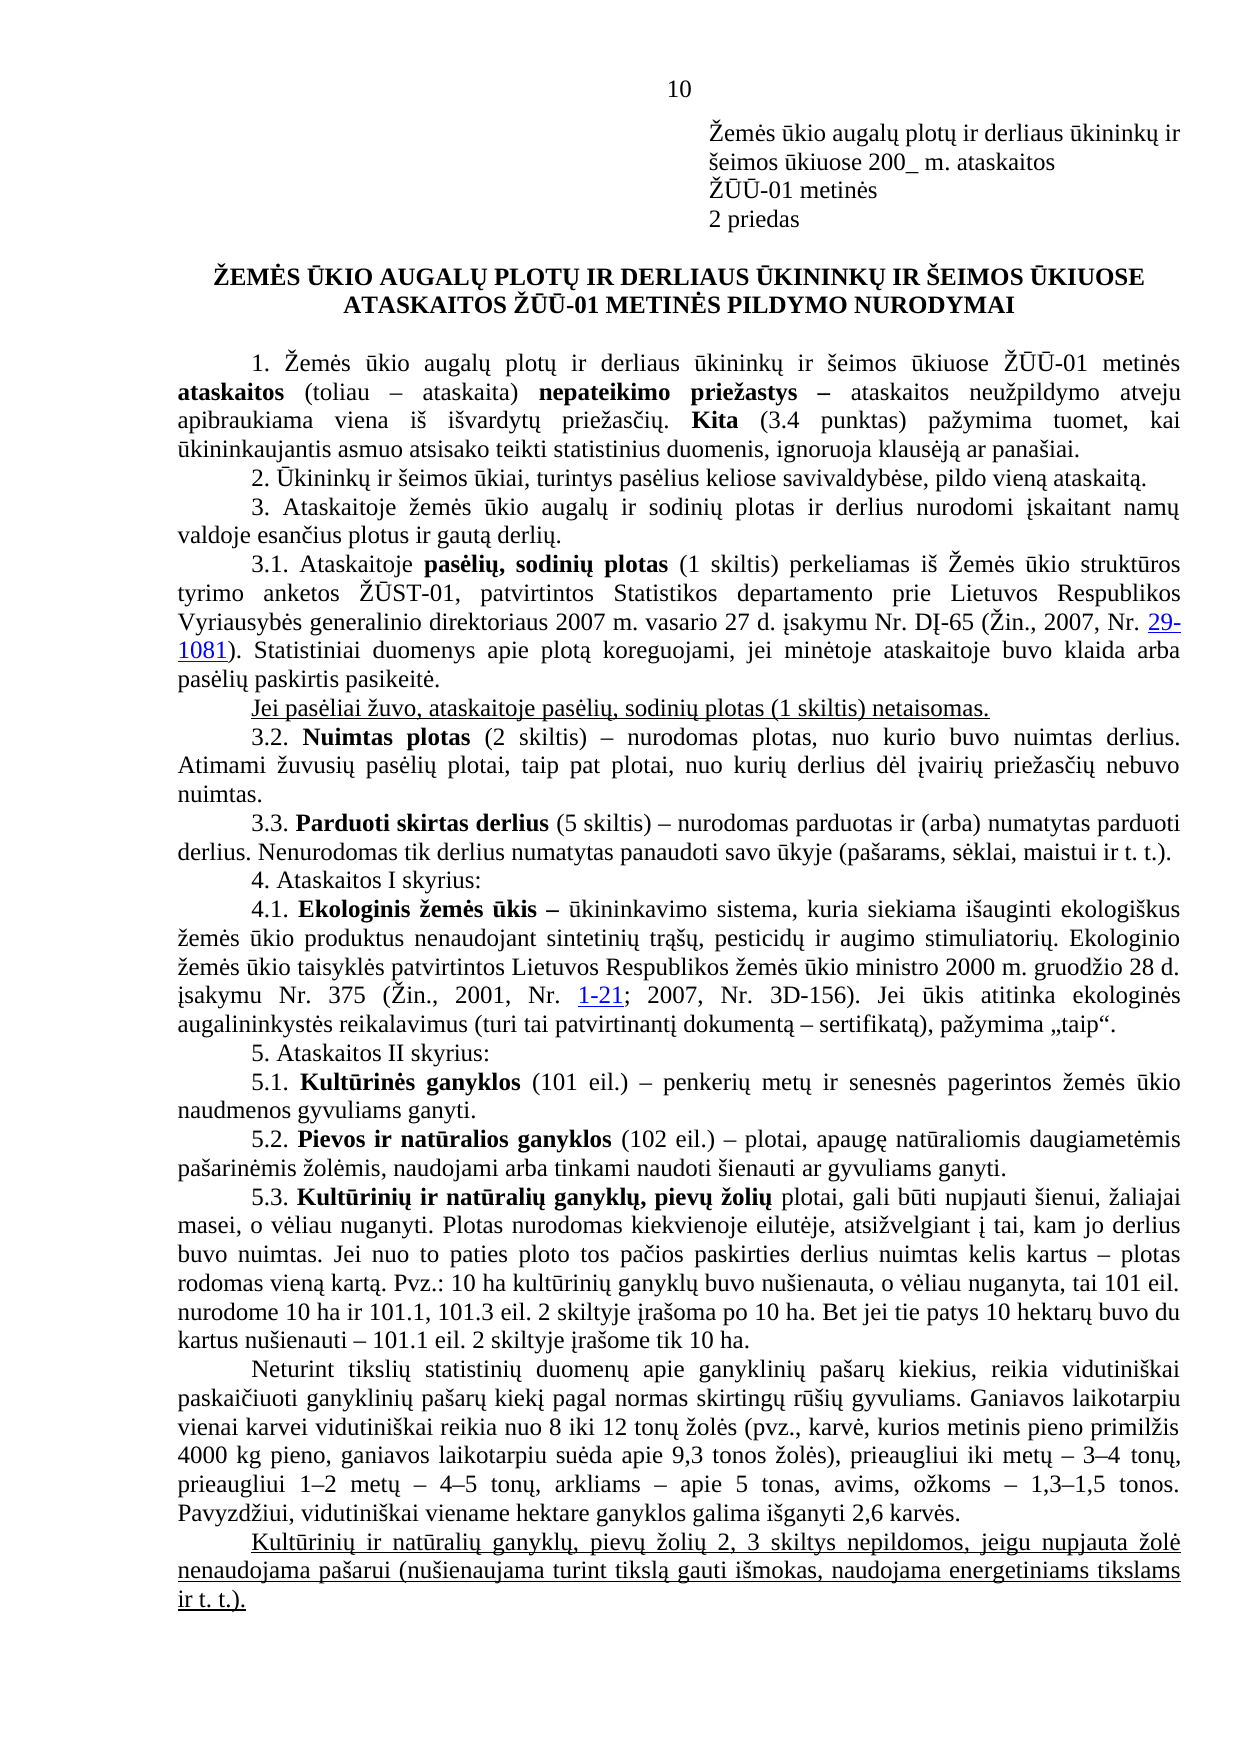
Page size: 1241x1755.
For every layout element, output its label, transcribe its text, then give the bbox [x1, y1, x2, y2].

text Jei pasėliai žuvo, ataskaitoje pasėlių, sodinių plotas (1 skiltis) netaisomas. [177, 693, 1181, 722]
text 4. Ataskaitos I skyrius: [177, 866, 1181, 894]
text 3.1. Ataskaitoje pasėlių, sodinių plotas (1 skiltis) perkeliamas iš Žemės ūkio struktūros tyrimo anketos ŽŪST-01, patvirtintos Statistikos departamento prie Lietuvos Respublikos Vyriausybės generalinio direktoriaus 2007 m. vasario 27 d. įsakymu Nr. DĮ-65 (Žin., 2007, Nr. 29-1081). Statistiniai duomenys apie plotą koreguojami, jei minėtoje ataskaitoje buvo klaida arba pasėlių paskirtis pasikeitė. [177, 549, 1181, 693]
text 5.2. Pievos ir natūralios ganyklos (102 eil.) – plotai, apaugę natūraliomis daugiametėmis pašarinėmis žolėmis, naudojami arba tinkami naudoti šienauti ar gyvuliams ganyti. [177, 1124, 1181, 1182]
text Neturint tikslių statistinių duomenų apie ganyklinių pašarų kiekius, reikia vidutiniškai paskaičiuoti ganyklinių pašarų kiekį pagal normas skirtingų rūšių gyvuliams. Ganiavos laikotarpiu vienai karvei vidutiniškai reikia nuo 8 iki 12 tonų žolės (pvz., karvė, kurios metinis pieno primilžis 4000 kg pieno, ganiavos laikotarpiu suėda apie 9,3 tonos žolės), prieaugliui iki metų – 3–4 tonų, prieaugliui 1–2 metų – 4–5 tonų, arkliams – apie 5 tonas, avims, ožkoms – 1,3–1,5 tonos. Pavyzdžiui, vidutiniškai viename hektare ganyklos galima išganyti 2,6 karvės. [177, 1354, 1181, 1527]
text 3. Ataskaitoje žemės ūkio augalų ir sodinių plotas ir derlius nurodomi įskaitant namų valdoje esančius plotus ir gautą derlių. [177, 492, 1181, 549]
text šeimos ūkiuose 200_ m. ataskaitos [177, 147, 1181, 176]
text ŽŪŪ-01 metinės [177, 176, 1181, 204]
text 5.1. Kultūrinės ganyklos (101 eil.) – penkerių metų ir senesnės pagerintos žemės ūkio naudmenos gyvuliams ganyti. [177, 1067, 1181, 1124]
text 5. Ataskaitos II skyrius: [177, 1038, 1181, 1067]
text Žemės ūkio augalų plotų ir derliaus ūkininkų ir [177, 118, 1181, 147]
text 3.2. Nuimtas plotas (2 skiltis) – nurodomas plotas, nuo kurio buvo nuimtas derlius. Atimami žuvusių pasėlių plotai, taip pat plotai, nuo kurių derlius dėl įvairių priežasčių nebuvo nuimtas. [177, 722, 1181, 808]
text ŽEMĖS ŪKIO AUGALŲ PLOTŲ IR DERLIAUS ŪKININKŲ IR ŠEIMOS ŪKIUOSE ATASKAITOS ŽŪŪ-01 METINĖS PILDYMO NURODYMAI [177, 262, 1181, 319]
text 2. Ūkininkų ir šeimos ūkiai, turintys pasėlius keliose savivaldybėse, pildo vieną ataskaitą. [177, 463, 1181, 492]
text 5.3. Kultūrinių ir natūralių ganyklų, pievų žolių plotai, gali būti nupjauti šienui, žaliajai masei, o vėliau nuganyti. Plotas nurodomas kiekvienoje eilutėje, atsižvelgiant į tai, kam jo derlius buvo nuimtas. Jei nuo to paties ploto tos pačios paskirties derlius nuimtas kelis kartus – plotas rodomas vieną kartą. Pvz.: 10 ha kultūrinių ganyklų buvo nušienauta, o vėliau nuganyta, tai 101 eil. nurodome 10 ha ir 101.1, 101.3 eil. 2 skiltyje įrašoma po 10 ha. Bet jei tie patys 10 hektarų buvo du kartus nušienauti – 101.1 eil. 2 skiltyje įrašome tik 10 ha. [177, 1182, 1181, 1354]
text ir t. t.). [177, 1582, 1181, 1613]
text 2 priedas [177, 204, 1181, 233]
text 1. Žemės ūkio augalų plotų ir derliaus ūkininkų ir šeimos ūkiuose ŽŪŪ-01 metinės ataskaitos (toliau – ataskaita) nepateikimo priežastys – ataskaitos neužpildymo atveju apibraukiama viena iš išvardytų priežasčių. Kita (3.4 punktas) pažymima tuomet, kai ūkininkaujantis asmuo atsisako teikti statistinius duomenis, ignoruoja klausėją ar panašiai. [177, 348, 1181, 463]
text 3.3. Parduoti skirtas derlius (5 skiltis) – nurodomas parduotas ir (arba) numatytas parduoti derlius. Nenurodomas tik derlius numatytas panaudoti savo ūkyje (pašarams, sėklai, maistui ir t. t.). [177, 808, 1181, 866]
text Kultūrinių ir natūralių ganyklų, pievų žolių 2, 3 skiltys nepildomos, jeigu nupjauta žolė nenaudojama pašarui (nušienaujama turint tikslą gauti išmokas, naudojama energetiniams tikslams [177, 1527, 1181, 1581]
text 4.1. Ekologinis žemės ūkis – ūkininkavimo sistema, kuria siekiama išauginti ekologiškus žemės ūkio produktus nenaudojant sintetinių trąšų, pesticidų ir augimo stimuliatorių. Ekologinio žemės ūkio taisyklės patvirtintos Lietuvos Respublikos žemės ūkio ministro 2000 m. gruodžio 28 d. įsakymu Nr. 375 (Žin., 2001, Nr. 1-21; 2007, Nr. 3D-156). Jei ūkis atitinka ekologinės augalininkystės reikalavimus (turi tai patvirtinantį dokumentą – sertifikatą), pažymima „taip“. [177, 894, 1181, 1038]
